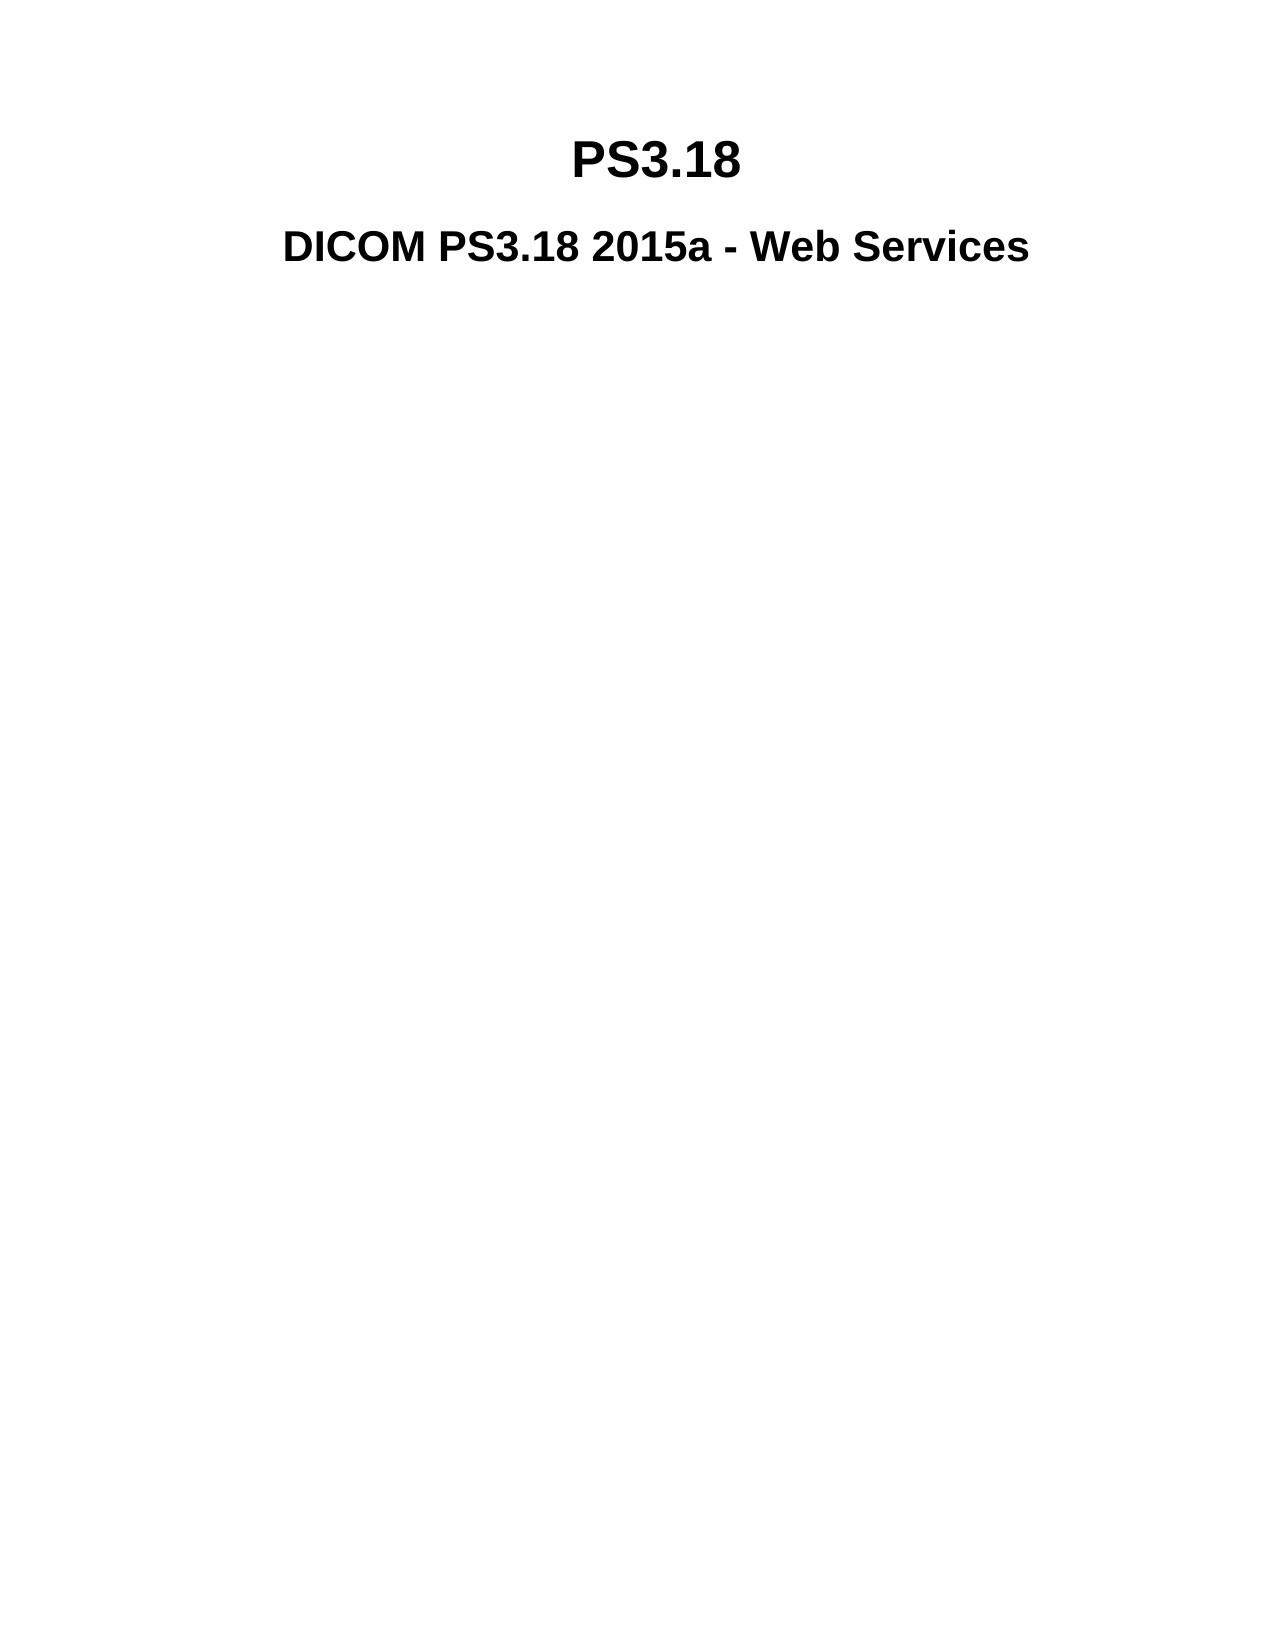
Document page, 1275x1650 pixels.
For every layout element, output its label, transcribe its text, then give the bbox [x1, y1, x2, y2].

text PS3.18 [112, 129, 1200, 188]
text DICOM PS3.18 2015a - Web Services [112, 221, 1200, 271]
